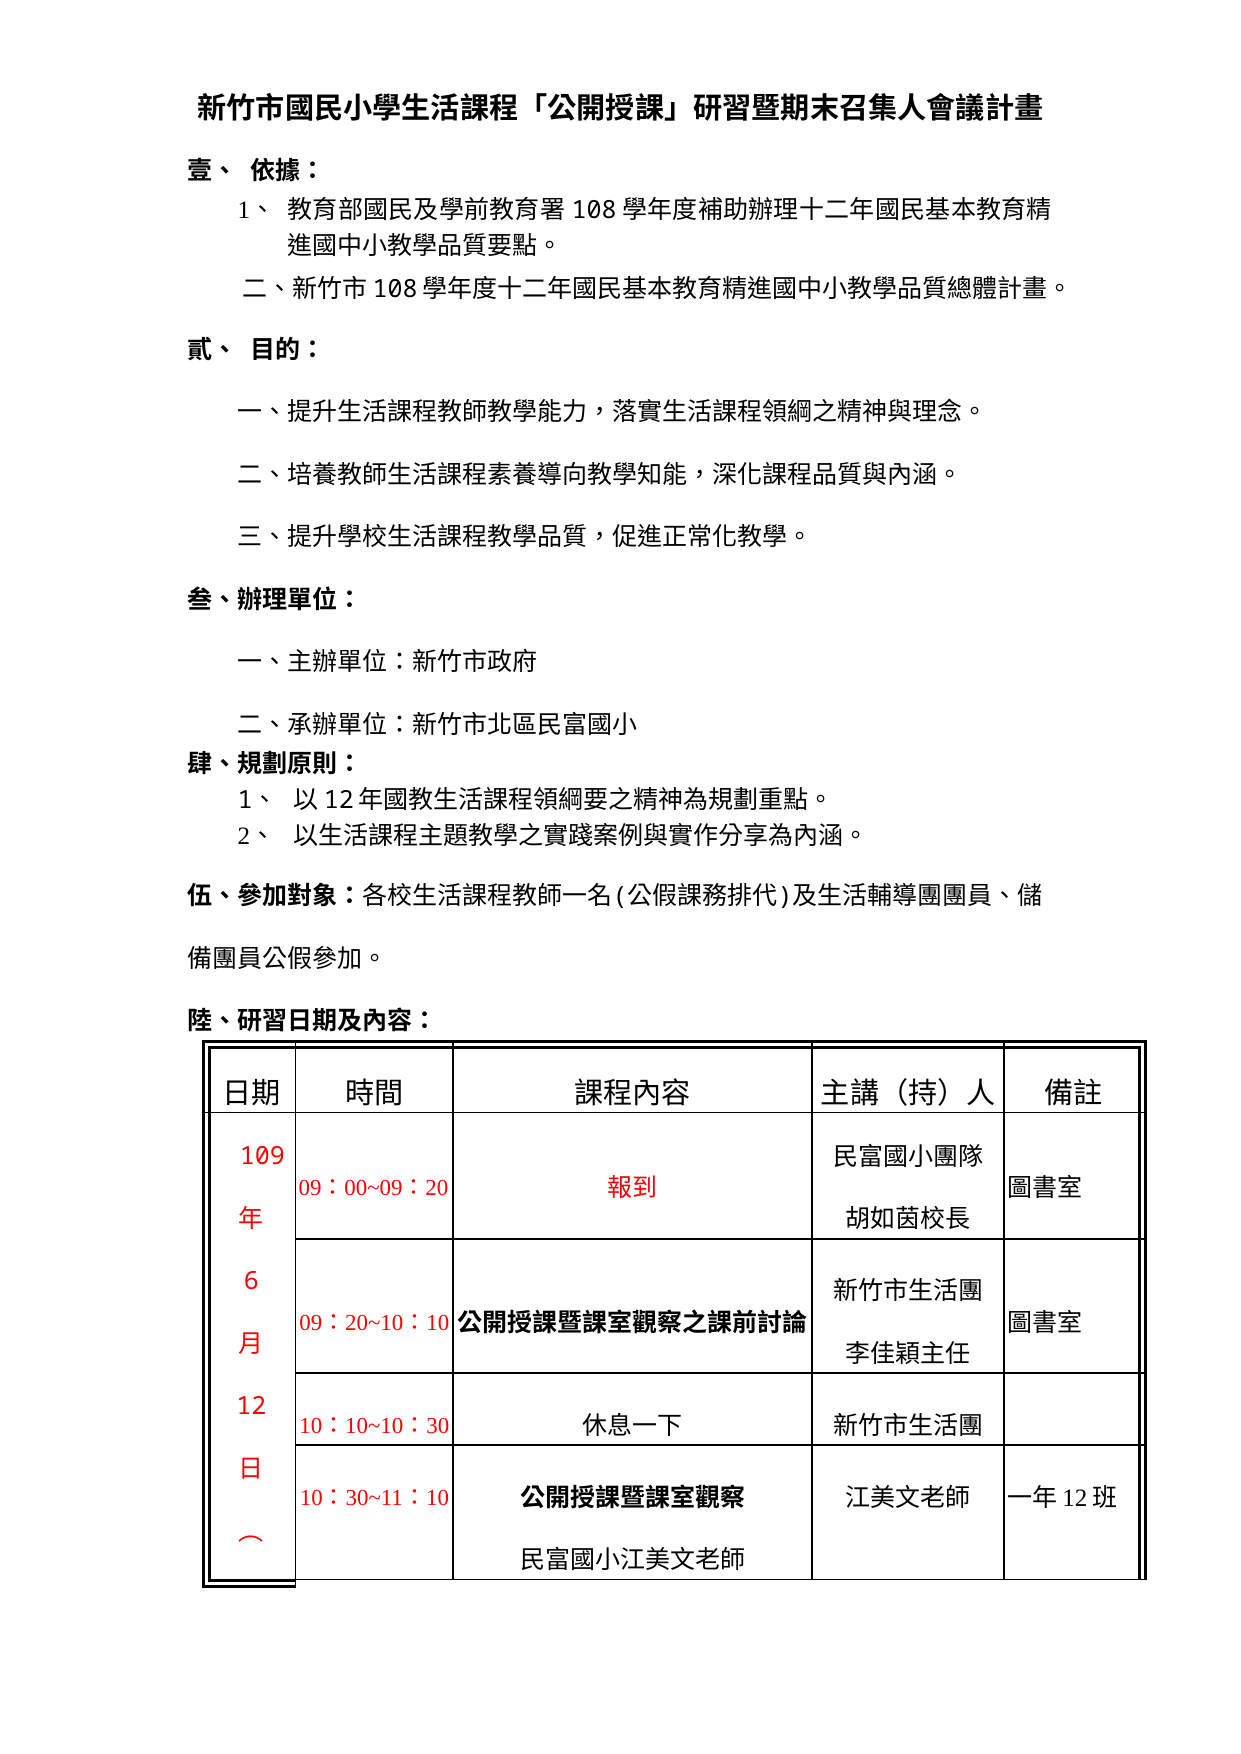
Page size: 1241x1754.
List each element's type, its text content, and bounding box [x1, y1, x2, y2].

list 教育部國民及學前教育署108學年度補助辦理十二年國民基本教育精進國中小教學品質要點。 [237, 189, 1053, 262]
table_cell 10：10~10：30 [296, 1374, 452, 1444]
text 二、培養教師生活課程素養導向教學知能，深化課程品質與內涵。 [237, 431, 1053, 493]
table_cell 09：00~09：20 [296, 1113, 452, 1238]
table_cell 民富國小團隊 胡如茵校長 [813, 1113, 1003, 1238]
table_cell 109 年 6 月 12 日 ︵ 星 期 五 ︶ [211, 1113, 295, 1578]
table_cell 休息一下 [454, 1374, 811, 1444]
text 陸、研習日期及內容： [187, 977, 1053, 1039]
table_cell 一年12班 [1005, 1446, 1138, 1578]
table_cell 09：20~10：10 [296, 1240, 452, 1372]
text 二、承辦單位：新竹市北區民富國小 [237, 681, 1053, 743]
table_header 時間 [296, 1049, 452, 1111]
table_cell 公開授課暨課室觀察之課前討論 [454, 1240, 811, 1372]
table_cell 10：30~11：10 [296, 1446, 452, 1578]
table_header 主講（持）人 [813, 1049, 1003, 1111]
table_cell 報到 [454, 1113, 811, 1238]
text 叁、辦理單位： [187, 556, 1053, 618]
list 以12年國教生活課程領綱要之精神為規劃重點。 [237, 779, 1053, 816]
table_cell 公開授課暨課室觀察 民富國小江美文老師 [454, 1446, 811, 1578]
text 新竹市國民小學生活課程「公開授課」研習暨期末召集人會議計畫 [187, 64, 1053, 127]
text 一、主辦單位：新竹市政府 [237, 618, 1053, 681]
table_header 日期 [207, 1043, 295, 1111]
table_header 備註 [1005, 1043, 1142, 1111]
text 一、提升生活課程教師教學能力，落實生活課程領綱之精神與理念。 [237, 368, 1053, 431]
text 三、提升學校生活課程教學品質，促進正常化教學。 [237, 493, 1053, 556]
table_cell 圖書室 [1005, 1240, 1138, 1372]
table_cell 江美文老師 [813, 1446, 1003, 1578]
text 伍、參加對象：各校生活課程教師一名(公假課務排代)及生活輔導團團員、儲備團員公假參加。 [187, 852, 1053, 977]
text 肆、規劃原則： [187, 743, 1053, 779]
text 壹、 依據： [187, 127, 1053, 189]
text 二、新竹市108學年度十二年國民基本教育精進國中小教學品質總體計畫。 [212, 262, 1053, 306]
table_cell 圖書室 [1005, 1113, 1138, 1238]
table_cell 新竹市生活團 [813, 1374, 1003, 1444]
table_cell [1005, 1374, 1138, 1444]
table_header 課程內容 [454, 1049, 811, 1111]
table_cell 新竹市生活團 李佳穎主任 [813, 1240, 1003, 1372]
list 以生活課程主題教學之實踐案例與實作分享為內涵。 [237, 816, 1053, 852]
text 貳、 目的： [187, 306, 1053, 368]
